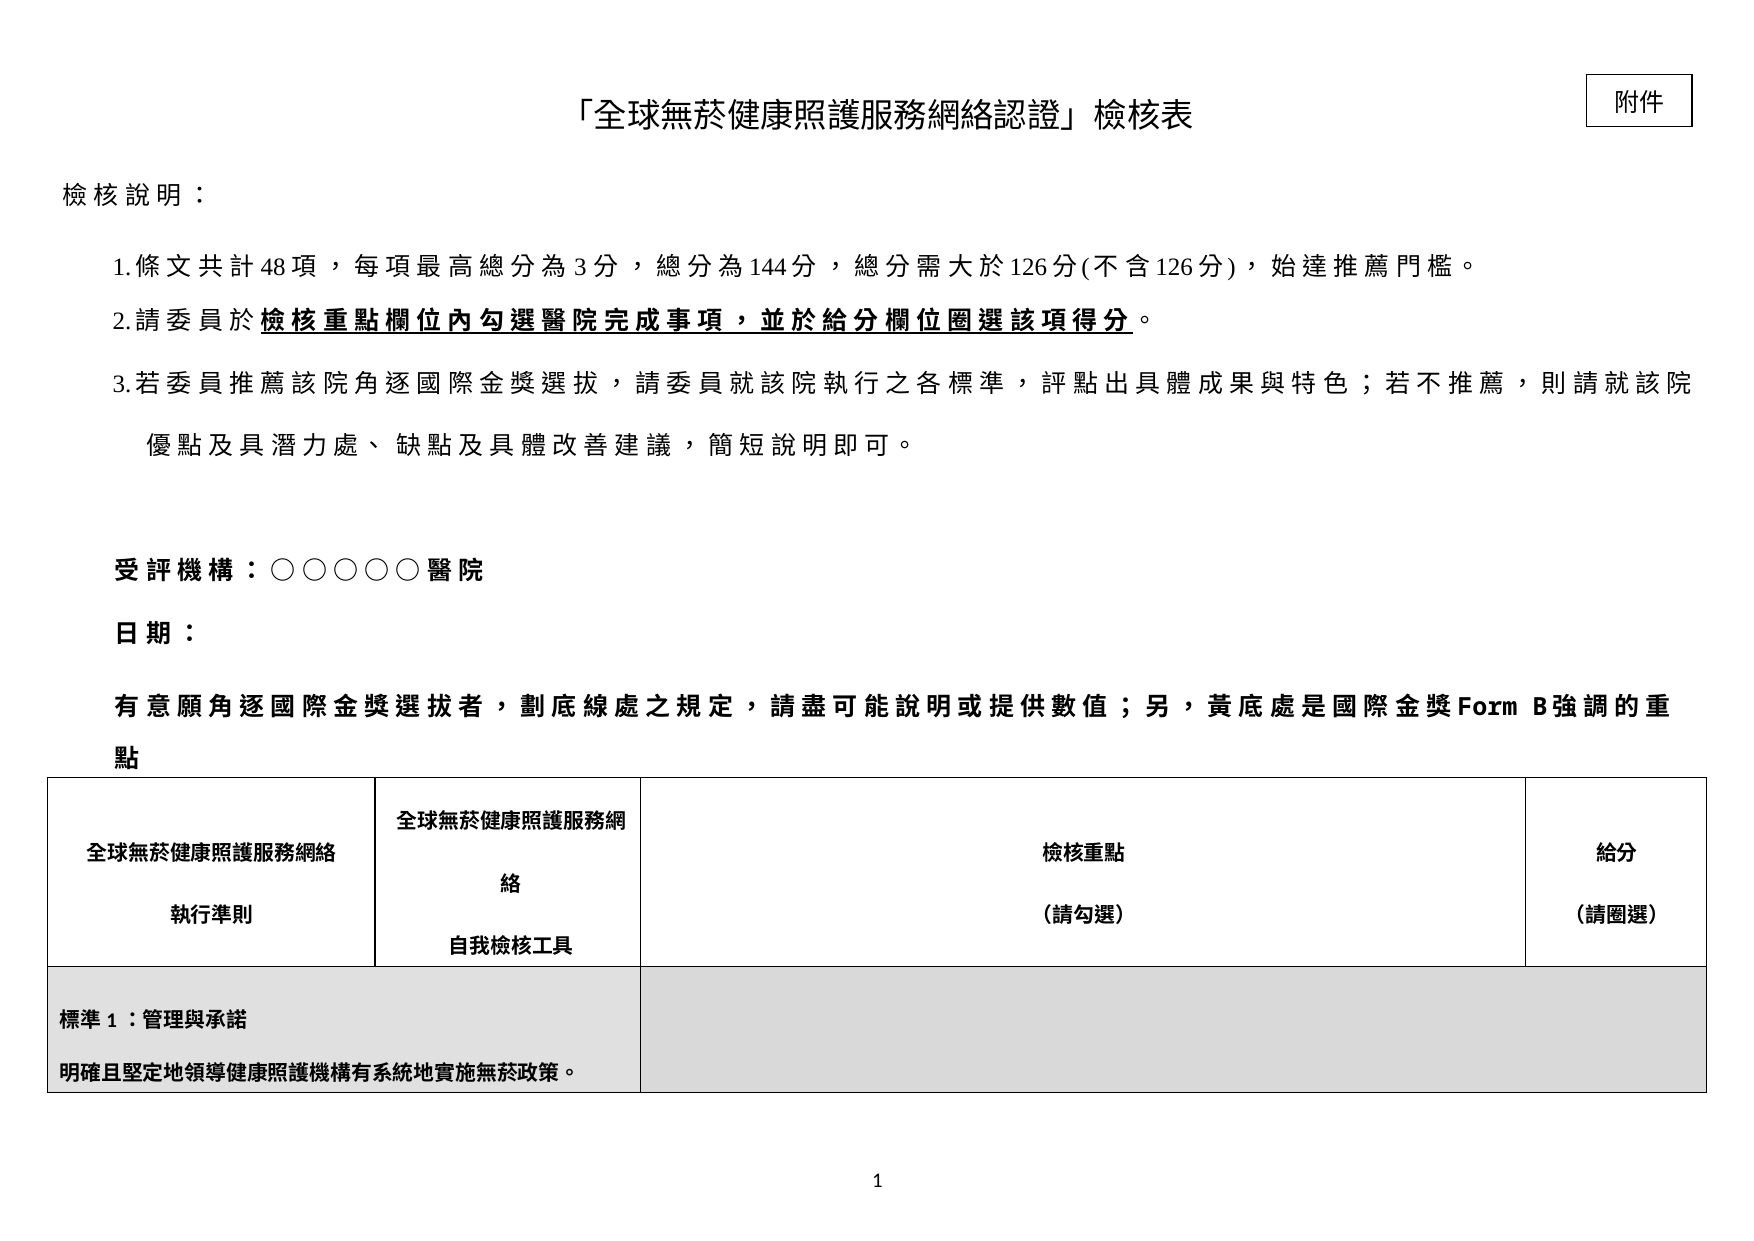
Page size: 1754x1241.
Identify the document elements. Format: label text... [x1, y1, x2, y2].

text 檢核說明： [59, 152, 1695, 215]
table_header 給分 （請圈選） [1526, 778, 1706, 966]
text 附件四 [1602, 82, 1676, 118]
table_header 全球無菸健康照護服務網絡 自我檢核工具 [376, 778, 640, 966]
table_header 全球無菸健康照護服務網絡 執行準則 [48, 778, 374, 966]
table_header 檢核重點 （請勾選） [641, 778, 1525, 966]
table_cell [641, 967, 1706, 1092]
table_cell 標準1：管理與承諾 明確且堅定地領導健康照護機構有系統地實施無菸政策。 [48, 967, 640, 1092]
text 2.請委員於檢核重點欄位內勾選醫院完成事項，並於給分欄位圈選該項得分。 [109, 277, 1695, 340]
subtitle 有意願角逐國際金獎選拔者，劃底線處之規定，請盡可能說明或提供數值；另，黃底處是國際金獎Form B強調的重點 [109, 652, 1695, 777]
text [1587, 75, 1691, 126]
text 3.若委員推薦該院角逐國際金獎選拔，請委員就該院執行之各標準，評點出具體成果與特色；若不推薦，則請就該院優點及具潛力處、缺點及具體改善建議，簡短說明即可。 [109, 340, 1695, 465]
text 1.條文共計48項，每項最高總分為3分，總分為144分，總分需大於126分(不含126分)，始達推薦門檻。 [109, 215, 1695, 277]
subtitle 受評機構：○○○○○醫院 日期： [109, 527, 1695, 652]
